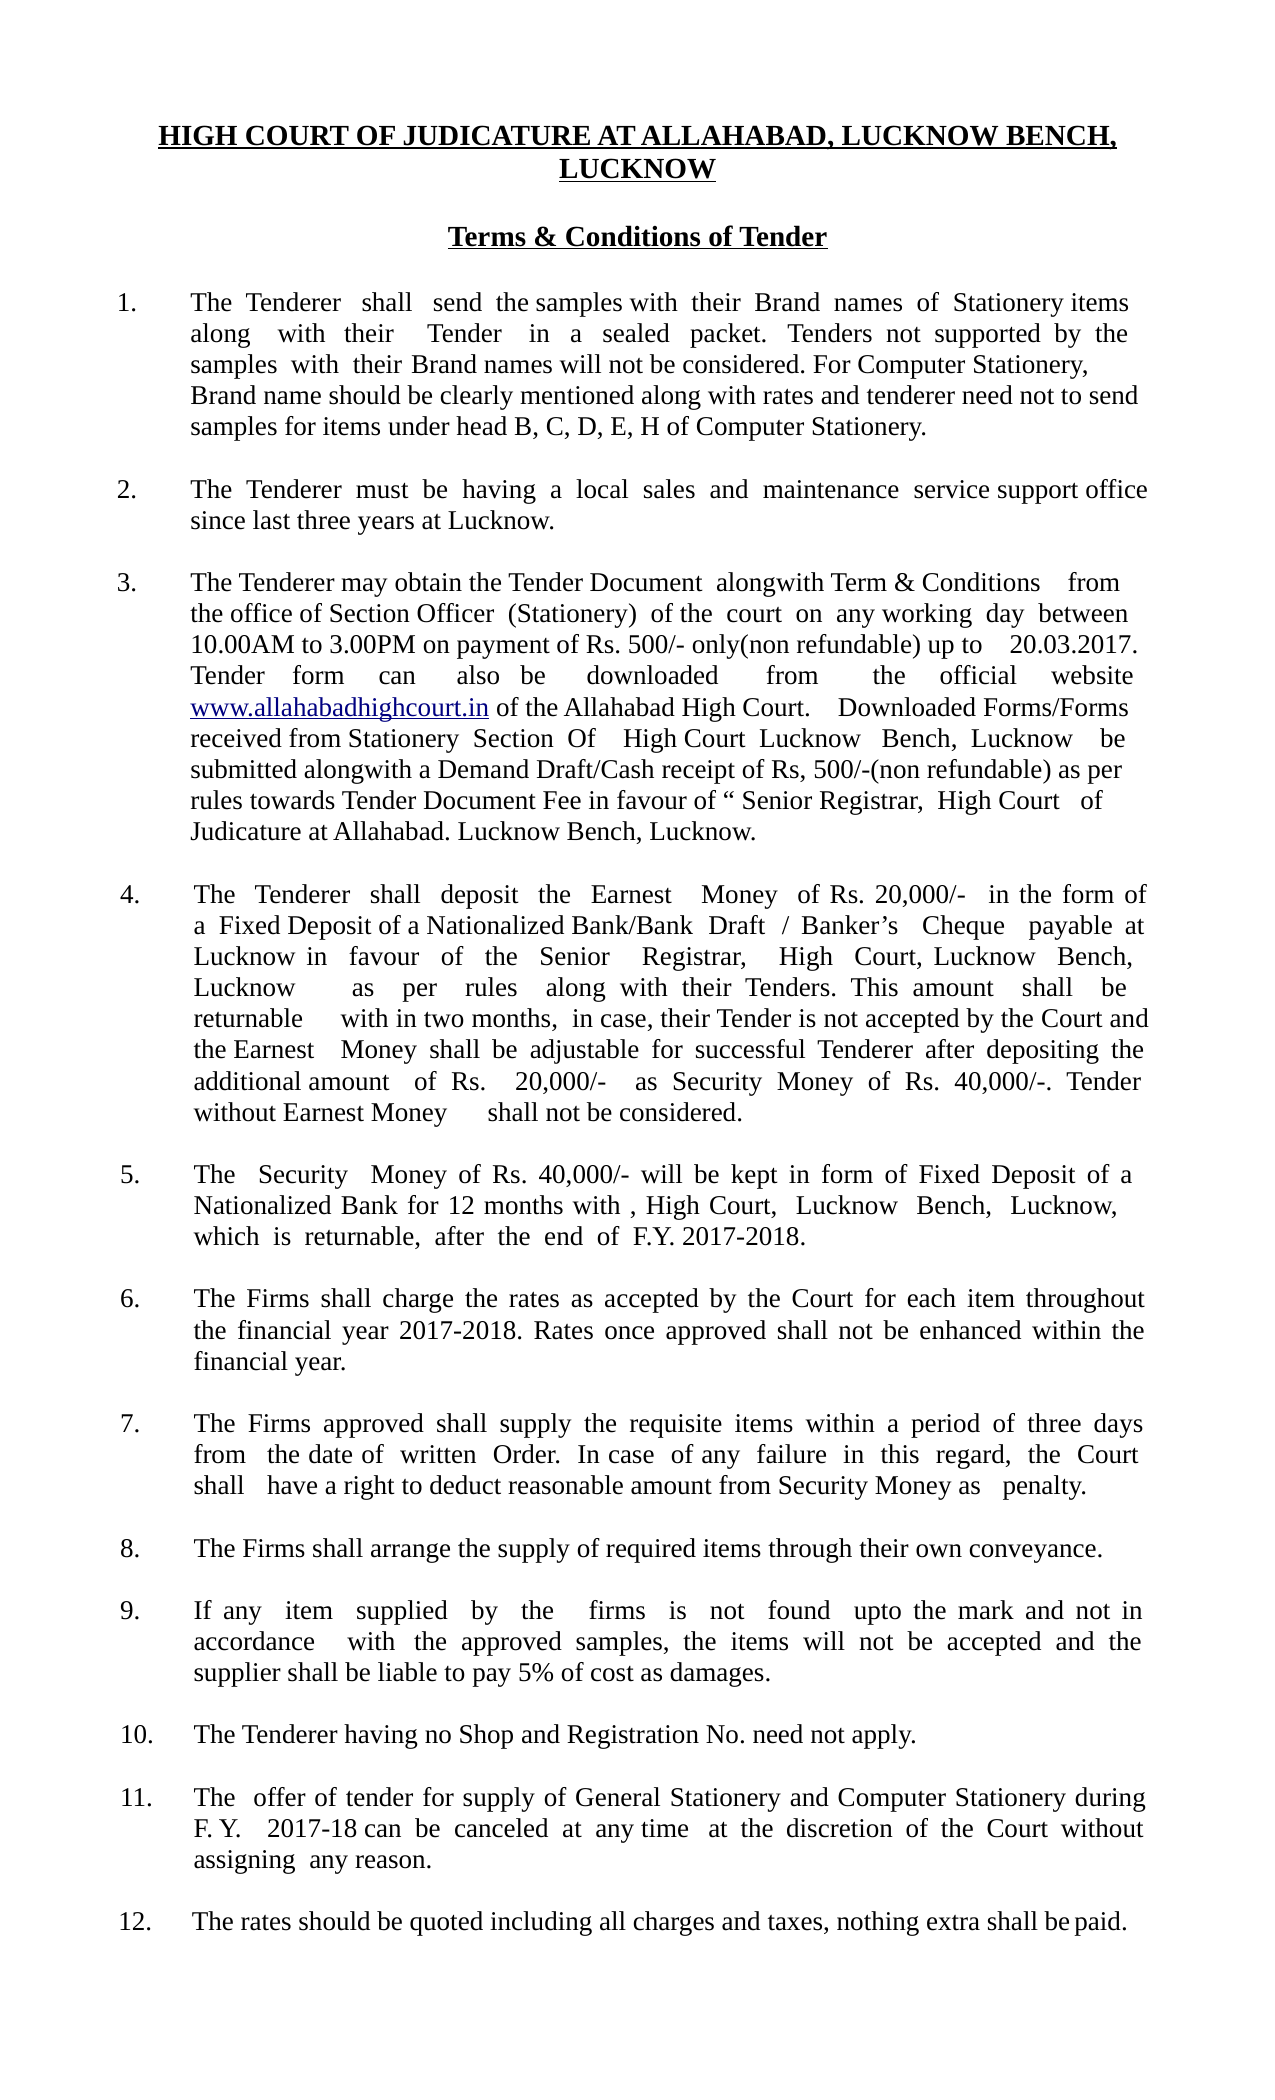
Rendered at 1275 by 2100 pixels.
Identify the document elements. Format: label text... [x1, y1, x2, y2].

list 5. The Security Money of Rs. 40,000/- will be kept in form of Fixed Deposit of a Nationalized Bank for 12 months with , High Court, Lucknow Bench, Lucknow, which is returnable, after the end of F.Y. 2017-2018. [118, 1158, 1157, 1251]
list 7. The Firms approved shall supply the requisite items within a period of three days from the date of written Order. In case of any failure in this regard, the Court shall have a right to deduct reasonable amount from Security Money as penalty. [120, 1407, 1157, 1501]
title HIGH COURT OF JUDICATURE AT ALLAHABAD, LUCKNOW BENCH, LUCKNOW [118, 118, 1157, 185]
list 4. The Tenderer shall deposit the Earnest Money of Rs. 20,000/- in the form of a Fixed Deposit of a Nationalized Bank/Bank Draft / Banker’s Cheque payable at Lucknow in favour of the Senior Registrar, High Court, Lucknow Bench, Lucknow as per rules along with their Tenders. This amount shall be returnable with in two months, in case, their Tender is not accepted by the Court and the Earnest Money shall be adjustable for successful Tenderer after depositing the additional amount of Rs. 20,000/- as Security Money of Rs. 40,000/-. Tender without Earnest Money shall not be considered. [82, 878, 1157, 1127]
list 8. The Firms shall arrange the supply of required items through their own conveyance. [118, 1532, 1157, 1563]
list 9. If any item supplied by the firms is not found upto the mark and not in accordance with the approved samples, the items will not be accepted and the supplier shall be liable to pay 5% of cost as damages. [120, 1594, 1157, 1687]
list 6. The Firms shall charge the rates as accepted by the Court for each item throughout the financial year 2017-2018. Rates once approved shall not be enhanced within the financial year. [120, 1283, 1157, 1376]
subtitle Terms & Conditions of Tender [118, 219, 1157, 252]
list 11. The offer of tender for supply of General Stationery and Computer Stationery during F. Y. 2017-18 can be canceled at any time at the discretion of the Court without assigning any reason. [118, 1781, 1157, 1874]
text 12. The rates should be quoted including all charges and taxes, nothing extra shall be paid. [118, 1906, 1157, 1937]
text 2. The Tenderer must be having a local sales and maintenance service support office since last three years at Lucknow. [117, 473, 1157, 535]
text 1. The Tenderer shall send the samples with their Brand names of Stationery items along with their Tender in a sealed packet. Tenders not supported by the samples with their Brand names will not be considered. For Computer Stationery, Brand name should be clearly mentioned along with rates and tenderer need not to send samples for items under head B, C, D, E, H of Computer Stationery. [117, 286, 1157, 442]
list 10. The Tenderer having no Shop and Registration No. need not apply. [120, 1719, 1157, 1750]
text 3. The Tenderer may obtain the Tender Document alongwith Term & Conditions from the office of Section Officer (Stationery) of the court on any working day between 10.00AM to 3.00PM on payment of Rs. 500/- only(non refundable) up to 20.03.2017. Tender form can also be downloaded from the official website www.allahabadhighcourt.in of the Allahabad High Court. Downloaded Forms/Forms received from Stationery Section Of High Court Lucknow Bench, Lucknow be submitted alongwith a Demand Draft/Cash receipt of Rs, 500/-(non refundable) as per rules towards Tender Document Fee in favour of “ Senior Registrar, High Court of Judicature at Allahabad. Lucknow Bench, Lucknow. [117, 566, 1157, 846]
